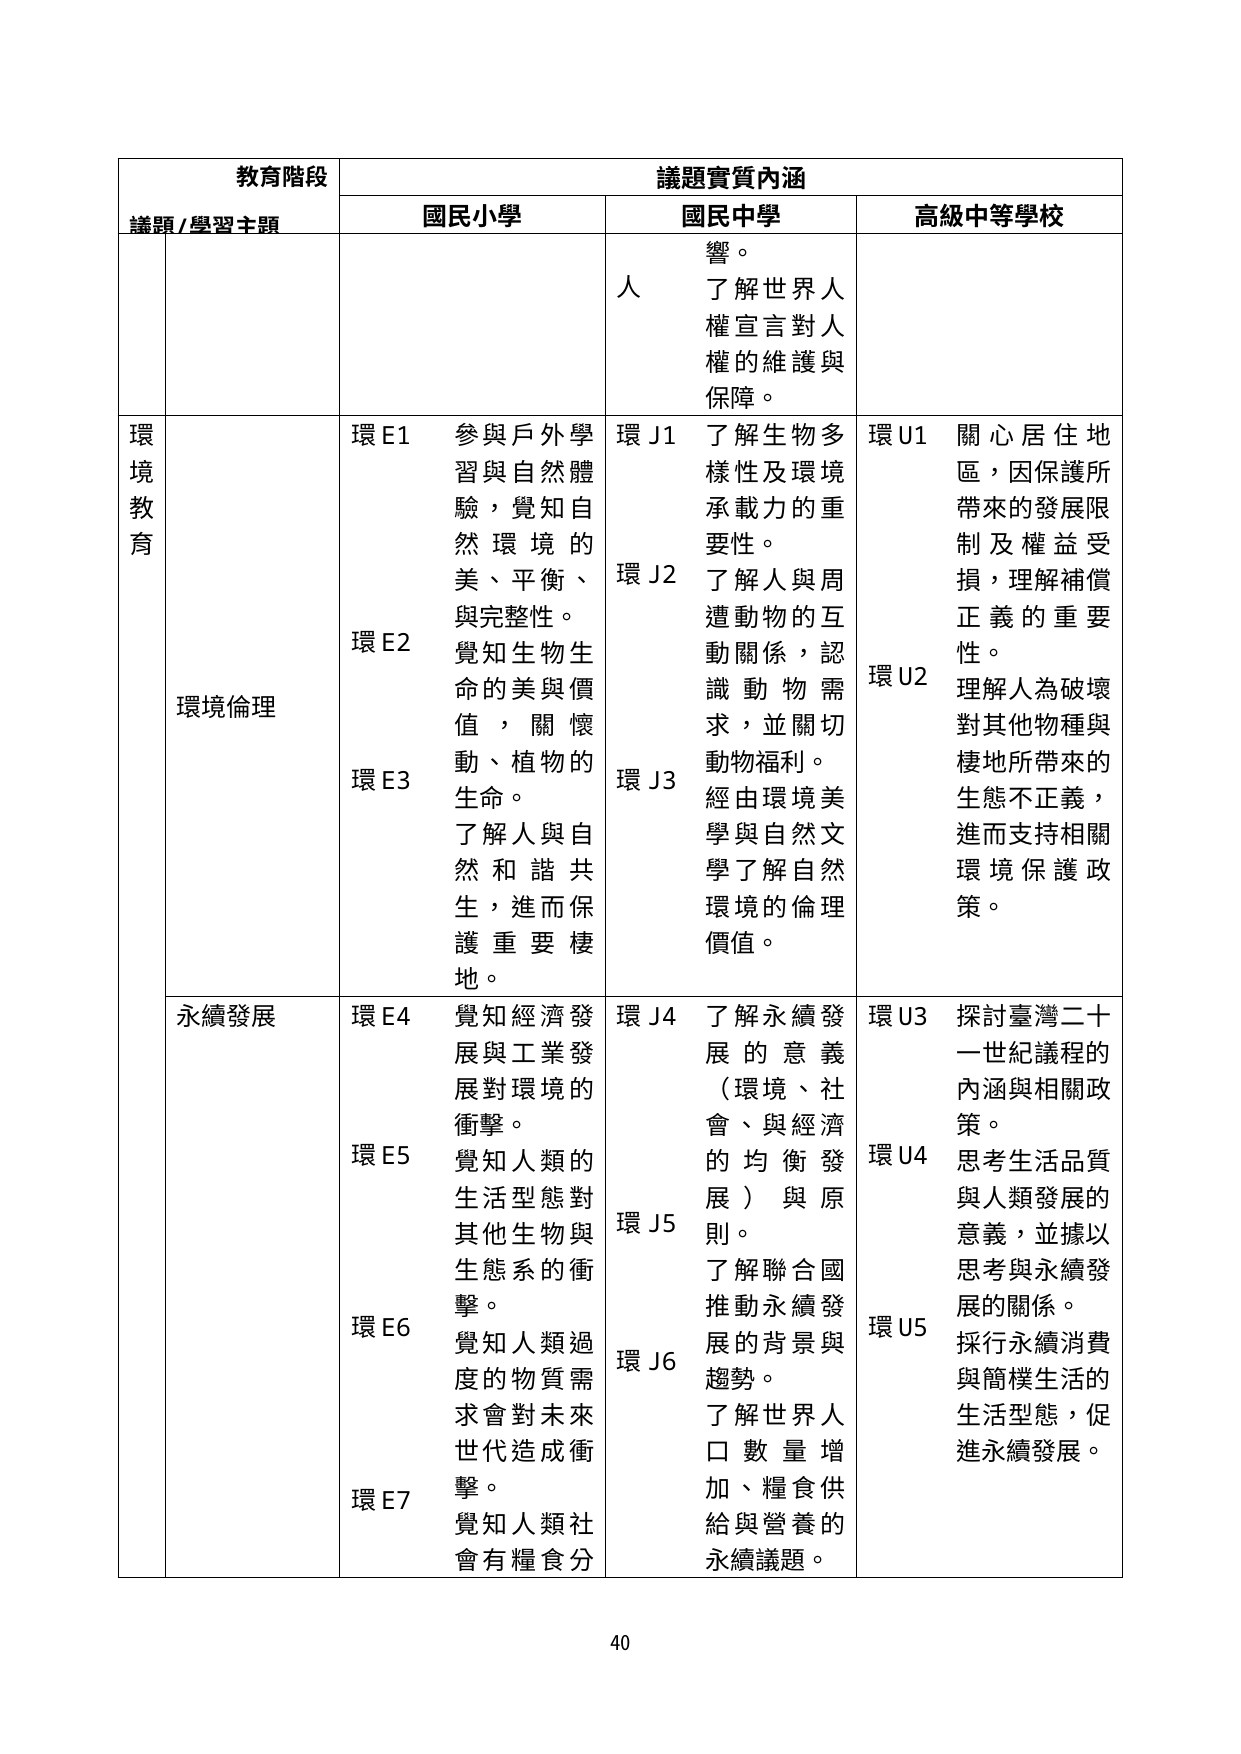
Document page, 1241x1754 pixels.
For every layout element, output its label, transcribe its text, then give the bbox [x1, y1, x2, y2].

table_cell 關心居住地區，因保護所帶來的發展限制及權益受損，理解補償正義的重要性。 理解人為破壞對其他物種與棲地所帶來的生態不正義，進而支持相關環境保護政策。 [945, 416, 1122, 996]
table_cell 人權重要主題 [166, 234, 339, 415]
table_cell 人權教育 [119, 234, 165, 415]
table_cell 國民中學 [606, 196, 856, 232]
table_cell 環U3 環U4 環U5 [857, 997, 945, 1577]
table_cell 了解生物多樣性及環境承載力的重要性。 了解人與周遭動物的互動關係，認識動物需求，並關切動物福利。 經由環境美學與自然文學了解自然環境的倫理價值。 [694, 416, 856, 996]
table_cell 國民小學 [340, 196, 605, 232]
table_cell [340, 234, 443, 415]
table_header 教育階段 議題/學習主題 [119, 159, 339, 232]
table_cell 環J1 環J2 環J3 [606, 416, 694, 996]
table_cell 環境教育 [119, 416, 165, 1577]
table_header 議題實質內涵 [340, 159, 1122, 195]
table_cell 環E4 環E5 環E6 環E7 [340, 997, 443, 1577]
table_cell 人J8 人J9 人J10 人J11 人J12 人J13 人J14 [606, 234, 694, 415]
table_cell 環U1 環U2 [857, 416, 945, 996]
table_cell 環J4 環J5 環J6 [606, 997, 694, 1577]
table_cell 環境倫理 [166, 416, 339, 996]
table_cell 了解永續發展的意義（環境、社會、與經濟的均衡發展）與原則。 了解聯合國推動永續發展的背景與趨勢。 了解世界人口數量增加、糧食供給與營養的永續議題。 [694, 997, 856, 1577]
table_cell 高級中等學校 [857, 196, 1122, 232]
table_cell [945, 234, 1122, 415]
table_cell [857, 234, 945, 415]
table_cell 參與戶外學習與自然體驗，覺知自然環境的美、平衡、與完整性。 覺知生物生命的美與價值，關懷動、植物的生命。 了解人與自然和諧共生，進而保護重要棲地。 [443, 416, 605, 996]
table_cell 永續發展 [166, 997, 339, 1577]
table_cell [443, 234, 605, 415]
table_cell 環E1 環E2 環E3 [340, 416, 443, 996]
table_cell 探討臺灣二十一世紀議程的內涵與相關政策。 思考生活品質與人類發展的意義，並據以思考與永續發展的關係。 採行永續消費與簡樸生活的生活型態，促進永續發展。 [945, 997, 1122, 1577]
table_cell 響。 了解世界人權宣言對人權的維護與保障。 [694, 234, 856, 415]
table_cell 覺知經濟發展與工業發展對環境的衝擊。 覺知人類的生活型態對其他生物與生態系的衝擊。 覺知人類過度的物質需求會對未來世代造成衝擊。 覺知人類社會有糧食分 [443, 997, 605, 1577]
